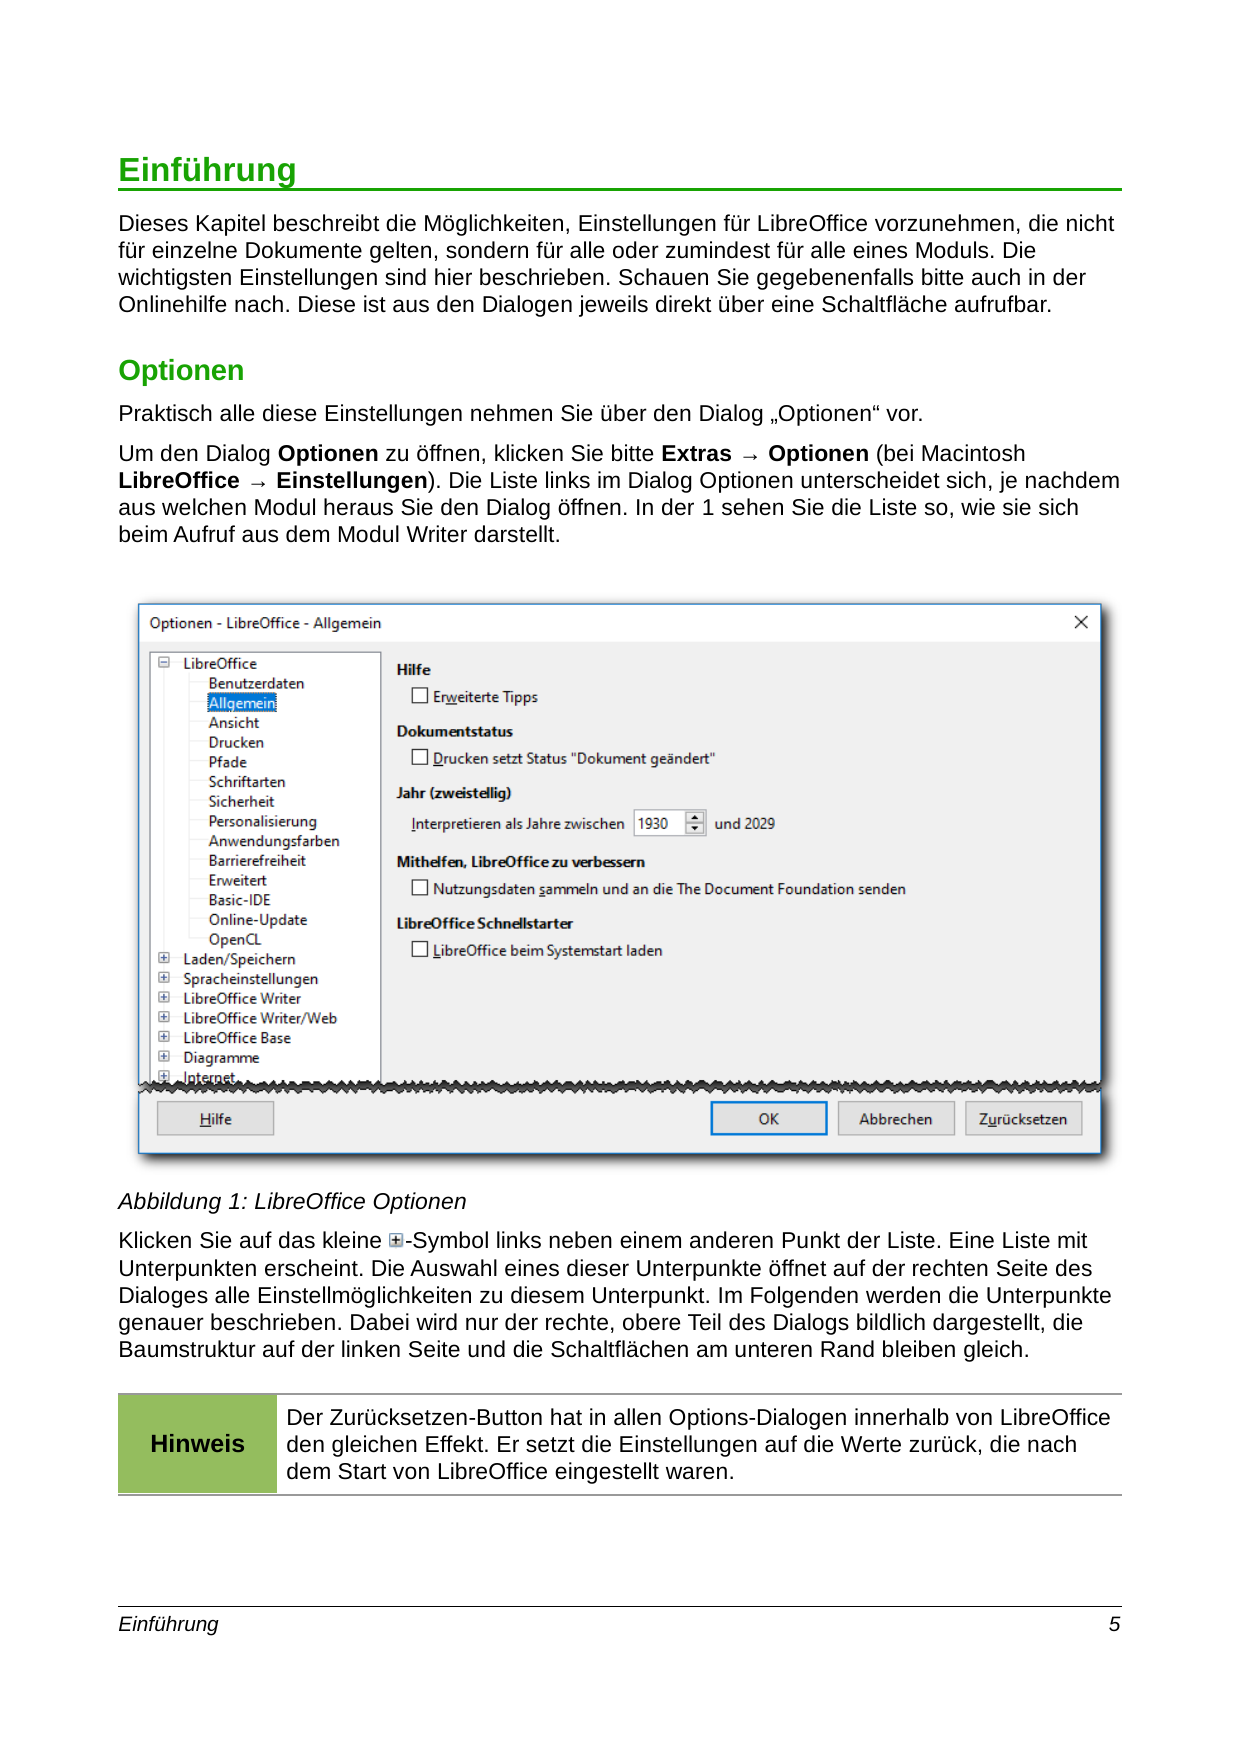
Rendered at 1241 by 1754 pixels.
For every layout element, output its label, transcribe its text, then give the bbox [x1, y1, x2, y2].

picture [389, 1233, 405, 1249]
picture [118, 584, 1123, 1175]
text Um den Dialog Optionen zu öffnen, klicken Sie bitte Extras → Optionen (bei Macintosh LibreOffice → Einstellungen). Die Liste links im Dialog Optionen unterscheidet sich, je nachdem aus welchen Modul heraus Sie den Dialog öffnen. In der Abbildung 1 sehen Sie die Liste so, wie sie sich beim Aufruf aus dem Modul Writer darstellt. [118, 439, 1122, 547]
text Abbildung 1: LibreOffice Optionen [118, 1187, 1122, 1214]
table_header Der Zurücksetzen-Button hat in allen Options-Dialogen innerhalb von LibreOffice den gleichen Effekt. Er setzt die Einstellungen auf die Werte zurück, die nach dem Start von LibreOffice eingestellt waren. [277, 1395, 1122, 1493]
text Praktisch alle diese Einstellungen nehmen Sie über den Dialog „Optionen“ vor. [118, 399, 1122, 426]
subtitle Einführung [118, 150, 1122, 188]
table_header Hinweis [118, 1395, 277, 1493]
subtitle Optionen [118, 353, 1122, 387]
text Dieses Kapitel beschreibt die Möglichkeiten, Einstellungen für LibreOffice vorzunehmen, die nicht für einzelne Dokumente gelten, sondern für alle oder zumindest für alle eines Moduls. Die wichtigsten Einstellungen sind hier beschrieben. Schauen Sie gegebenenfalls bitte auch in der Onlinehilfe nach. Diese ist aus den Dialogen jeweils direkt über eine Schaltfläche aufrufbar. [118, 209, 1122, 318]
text Klicken Sie auf das kleine -Symbol links neben einem anderen Punkt der Liste. Eine Liste mit Unterpunkten erscheint. Die Auswahl eines dieser Unterpunkte öffnet auf der rechten Seite des Dialoges alle Einstellmöglichkeiten zu diesem Unterpunkt. Im Folgenden werden die Unterpunkte genauer beschrieben. Dabei wird nur der rechte, obere Teil des Dialogs bildlich dargestellt, die Baumstruktur auf der linken Seite und die Schaltflächen am unteren Rand bleiben gleich. [118, 1227, 1122, 1362]
